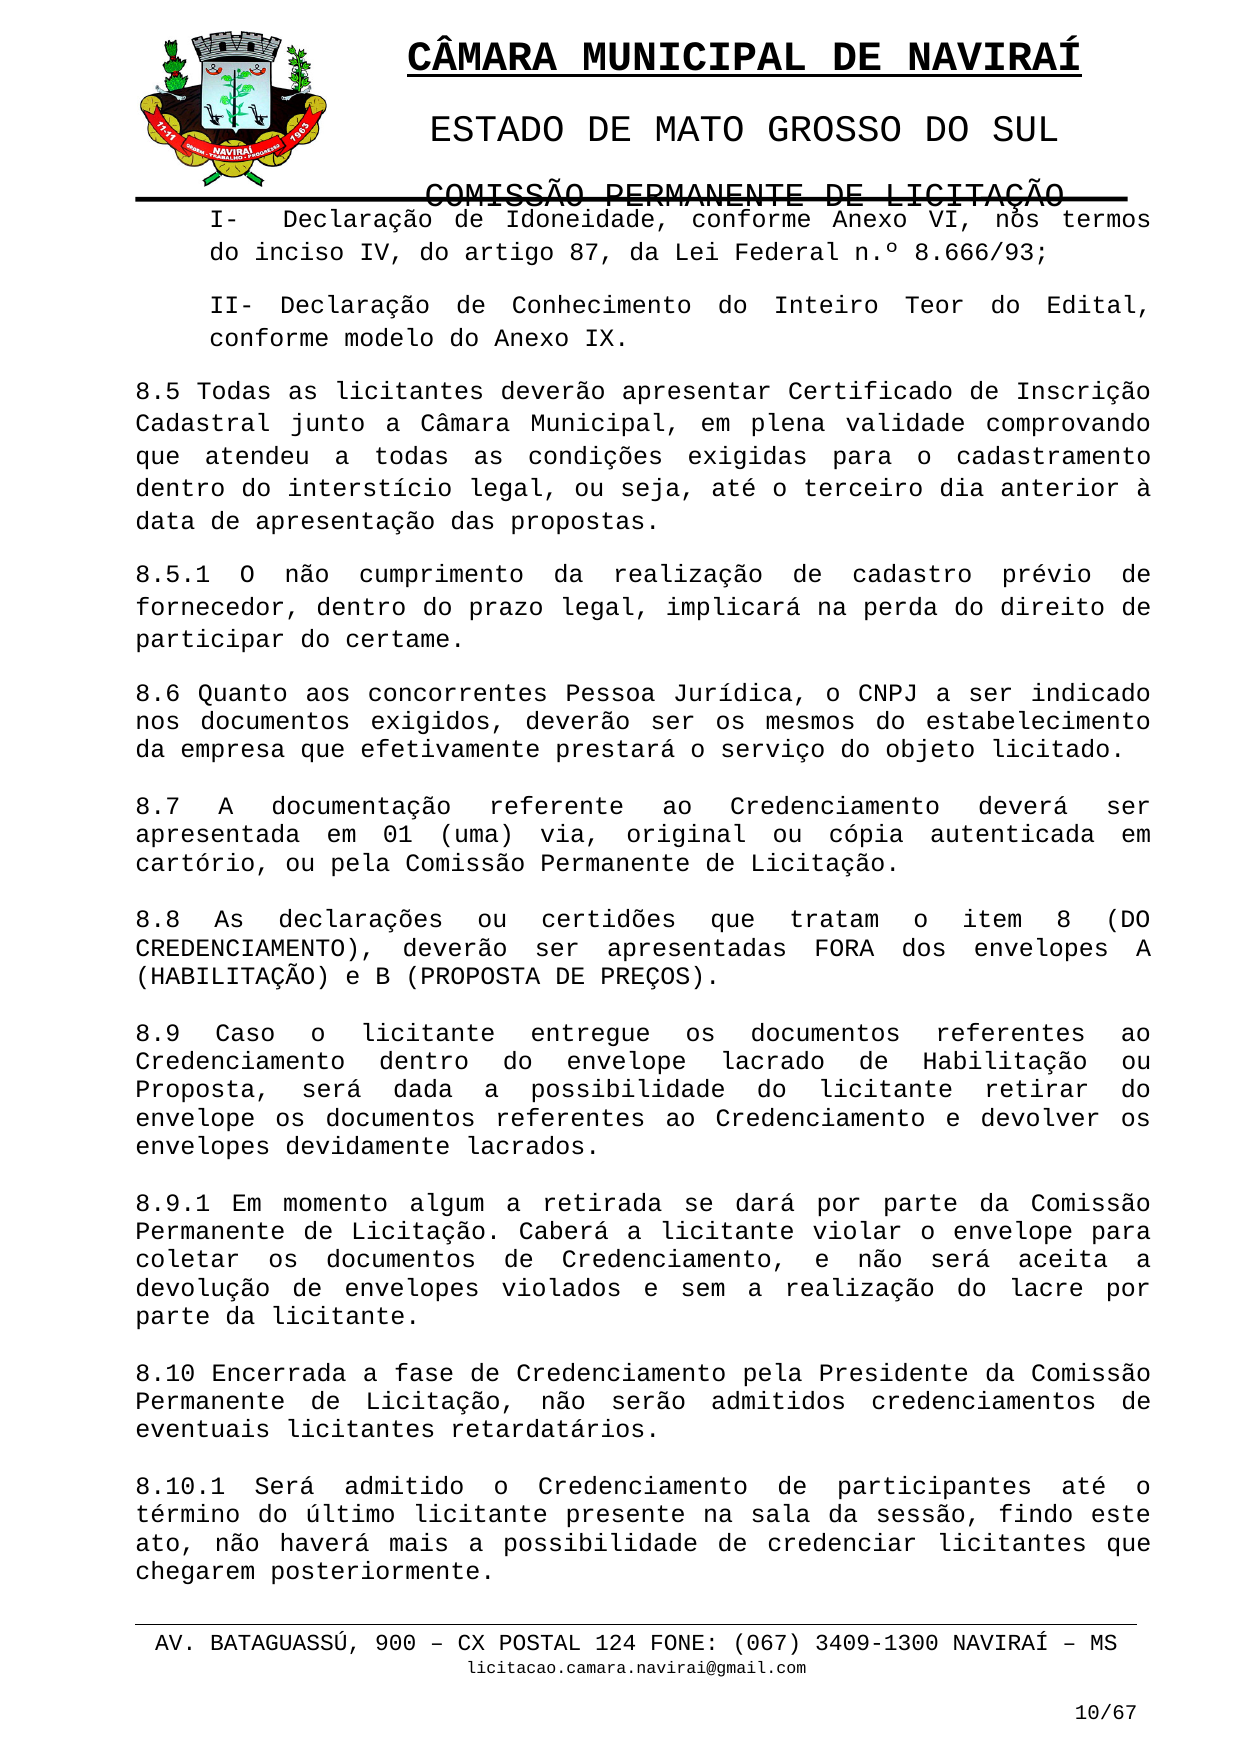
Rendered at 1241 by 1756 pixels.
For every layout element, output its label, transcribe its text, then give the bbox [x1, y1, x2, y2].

text 8.9 Caso o licitante entregue os documentos referentes ao Credenciamento dentro do envelope lacrado de Habilitação ou Proposta, será dada a possibilidade do licitante retirar do envelope os documentos referentes ao Credenciamento e devolver os envelopes devidamente lacrados. [135, 1020, 1152, 1162]
text 8.9.1 Em momento algum a retirada se dará por parte da Comissão Permanente de Licitação. Caberá a licitante violar o envelope para coletar os documentos de Credenciamento, e não será aceita a devolução de envelopes violados e sem a realização do lacre por parte da licitante. [135, 1190, 1152, 1332]
text 8.7 A documentação referente ao Credenciamento deverá ser apresentada em 01 (uma) via, original ou cópia autenticada em cartório, ou pela Comissão Permanente de Licitação. [135, 793, 1152, 878]
text II- Declaração de Conhecimento do Inteiro Teor do Edital, conforme modelo do Anexo IX. [209, 293, 1152, 353]
text I- Declaração de Idoneidade, conforme Anexo VI, nos termos do inciso IV, do artigo 87, da Lei Federal n.º 8.666/93; [209, 207, 1152, 268]
text 8.10 Encerrada a fase de Credenciamento pela Presidente da Comissão Permanente de Licitação, não serão admitidos credenciamentos de eventuais licitantes retardatários. [135, 1360, 1152, 1445]
text 8.5.1 O não cumprimento da realização de cadastro prévio de fornecedor, dentro do prazo legal, implicará na perda do direito de participar do certame. [135, 562, 1152, 655]
picture [137, 31, 327, 187]
text 8.5 Todas as licitantes deverão apresentar Certificado de Inscrição Cadastral junto a Câmara Municipal, em plena validade comprovando que atendeu a todas as condições exigidas para o cadastramento dentro do interstício legal, ou seja, até o terceiro dia anterior à data de apresentação das propostas. [135, 378, 1152, 537]
text 8.6 Quanto aos concorrentes Pessoa Jurídica, o CNPJ a ser indicado nos documentos exigidos, deverão ser os mesmos do estabelecimento da empresa que efetivamente prestará o serviço do objeto licitado. [135, 680, 1152, 765]
text 8.10.1 Será admitido o Credenciamento de participantes até o término do último licitante presente na sala da sessão, findo este ato, não haverá mais a possibilidade de credenciar licitantes que chegarem posteriormente. [135, 1473, 1152, 1587]
text 8.8 As declarações ou certidões que tratam o item 8 (DO CREDENCIAMENTO), deverão ser apresentadas FORA dos envelopes A (HABILITAÇÃO) e B (PROPOSTA DE PREÇOS). [135, 907, 1152, 992]
